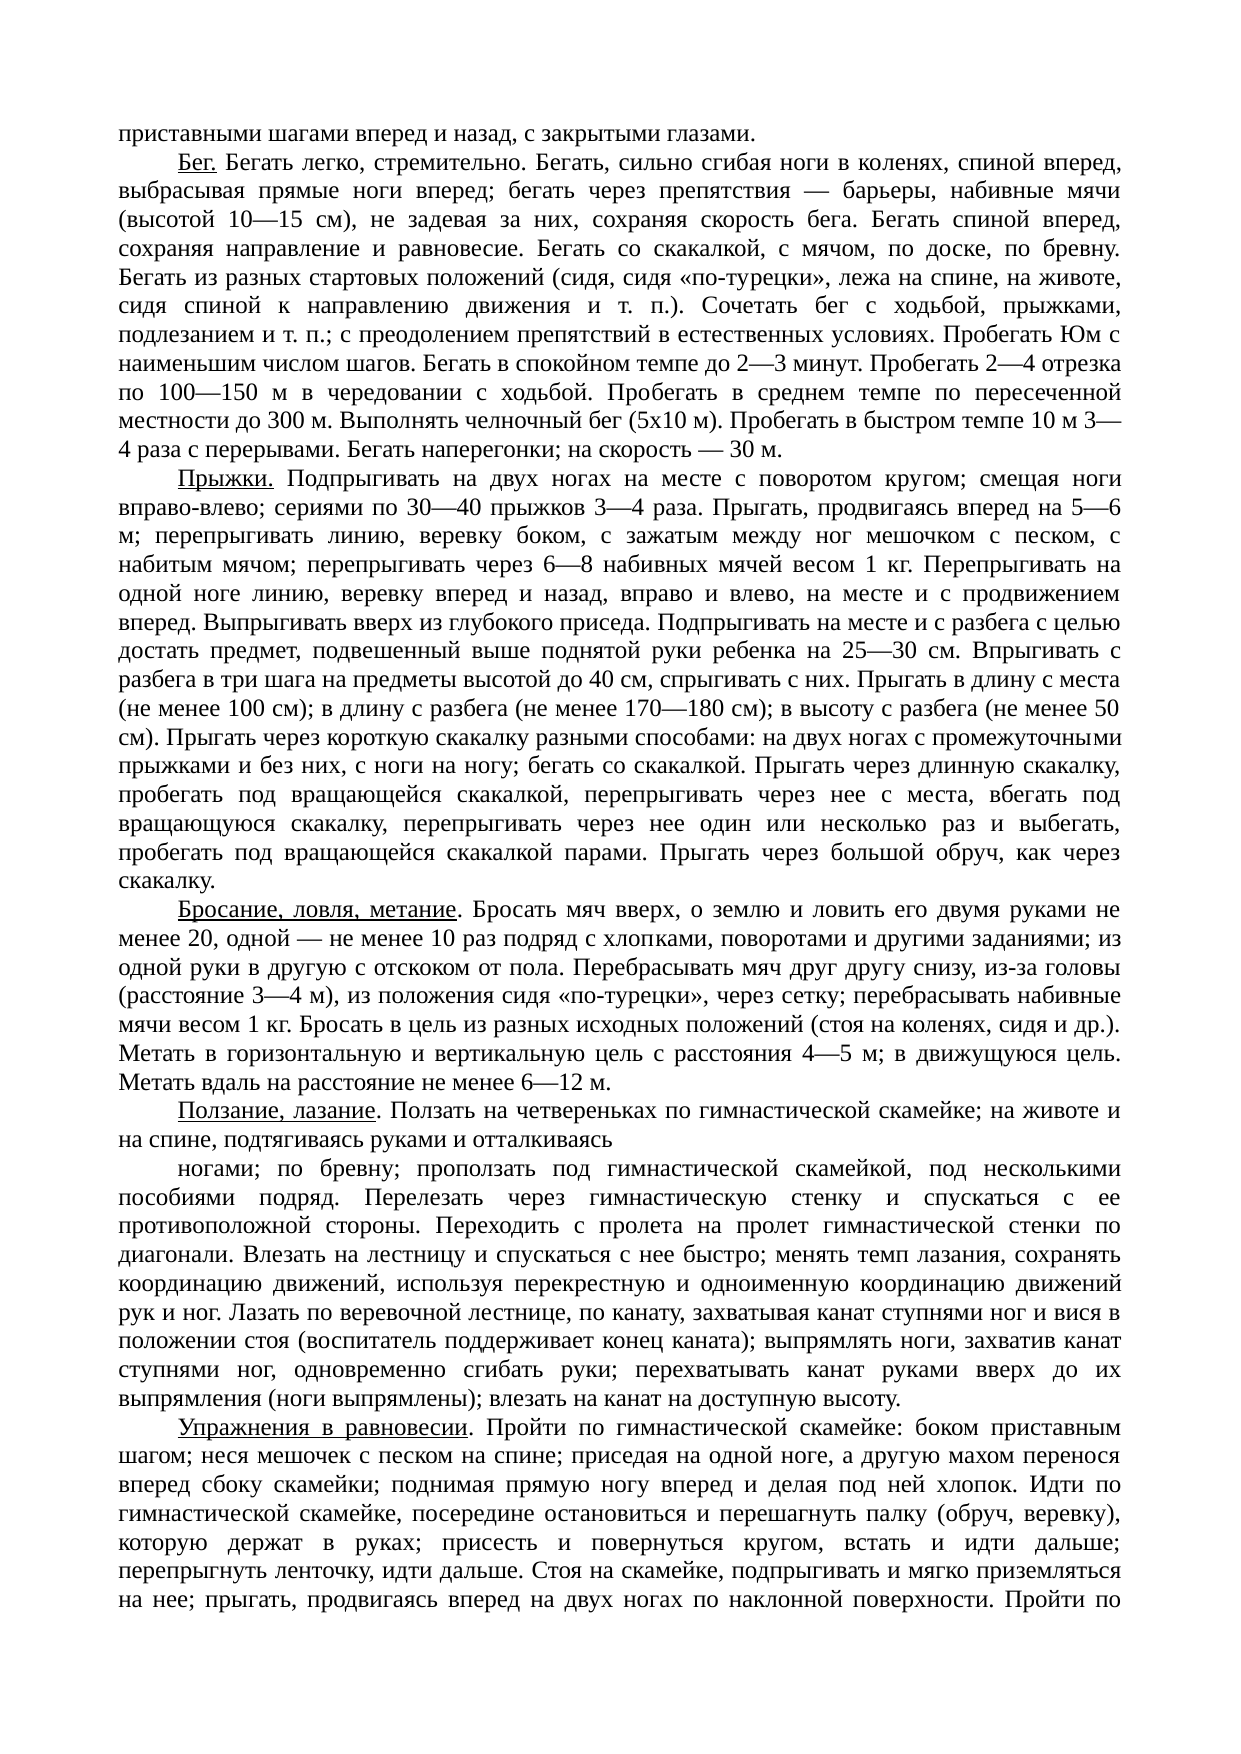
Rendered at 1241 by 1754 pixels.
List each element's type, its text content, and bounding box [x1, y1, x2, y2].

text Упражнения в равновесии. Пройти по гимнастической скамейке: боком приставным шагом; неся мешочек с песком на спине; приседая на одной ноге, а другую махом перенося вперед сбоку скамейки; под­нимая прямую ногу вперед и делая под ней хлопок. Идти по гимнас­тической скамейке, посередине остановиться и перешагнуть палку (обруч, веревку), которую держат в руках; присесть и повернуться кругом, встать и идти дальше; перепрыгнуть ленточку, идти дальше. Стоя на скамейке, подпрыгивать и мягко приземляться на нее; пры­гать, продвигаясь вперед на двух ногах по наклонной поверхности. Пройти по [118, 1412, 1122, 1613]
text ногами; по бревну; проползать под гимнастической скамейкой, под несколькими пособиями подряд. Перелезать через гимнастическую стенку и спускаться с ее противоположной стороны. Переходить с пролета на пролет гимнастической стенки по диагонали. Влезать на лестницу и спускаться с нее быстро; менять темп лазания, сохранять координацию движений, используя перекрестную и одноименную ко­ординацию движений рук и ног. Лазать по веревочной лестнице, по канату, захватывая канат ступнями ног и вися в положении стоя (вос­питатель поддерживает конец каната); выпрямлять ноги, захватив канат ступнями ног, одновременно сгибать руки; перехватывать канат руками вверх до их выпрямления (ноги выпрямлены); влезать на канат на доступную высоту. [118, 1153, 1122, 1412]
text Бросание, ловля, метание. Бросать мяч вверх, о землю и ловить его двумя руками не менее 20, одной — не менее 10 раз подряд с хлоп­ками, поворотами и другими заданиями; из одной руки в другую с отскоком от пола. Перебрасывать мяч друг другу снизу, из-за головы (расстояние 3—4 м), из положения сидя «по-турецки», через сетку; перебрасывать набивные мячи весом 1 кг. Бросать в цель из разных исходных положений (стоя на коленях, сидя и др.). Метать в горизон­тальную и вертикальную цель с расстояния 4—5 м; в движущуюся цель. Метать вдаль на расстояние не менее 6—12 м. [118, 894, 1122, 1096]
text приставными шагами вперед и назад, с закрытыми глазами. [118, 118, 1122, 147]
text Бег. Бегать легко, стремительно. Бегать, сильно сгибая ноги в ко­ленях, спиной вперед, выбрасывая прямые ноги вперед; бегать через препятствия — барьеры, набивные мячи (высотой 10—15 см), не за­девая за них, сохраняя скорость бега. Бегать спиной вперед, сохраняя направление и равновесие. Бегать со скакалкой, с мячом, по доске, по бревну. Бегать из разных стартовых положений (сидя, сидя «по-ту­рецки», лежа на спине, на животе, сидя спиной к направлению дви­жения и т. п.). Сочетать бег с ходьбой, прыжками, подлезанием и т. п.; с преодолением препятствий в естественных условиях. Пробегать Юм с наименьшим числом шагов. Бегать в спокойном темпе до 2—3 минут. Пробегать 2—4 отрезка по 100—150 м в чередовании с ходьбой. Про­бегать в среднем темпе по пересеченной местности до 300 м. Выпол­нять челночный бег (5x10 м). Пробегать в быстром темпе 10 м 3— 4 раза с перерывами. Бегать наперегонки; на скорость — 30 м. [118, 147, 1122, 463]
text Прыжки. Подпрыгивать на двух ногах на месте с поворотом кру­гом; смещая ноги вправо-влево; сериями по 30—40 прыжков 3—4 раза. Прыгать, продвигаясь вперед на 5—6 м; перепрыгивать линию, верев­ку боком, с зажатым между ног мешочком с песком, с набитым мячом; перепрыгивать через 6—8 набивных мячей весом 1 кг. Перепрыгивать на одной ноге линию, веревку вперед и назад, вправо и влево, на месте и с продвижением вперед. Выпрыгивать вверх из глубокого приседа. Подпрыгивать на месте и с разбега с целью достать предмет, подве­шенный выше поднятой руки ребенка на 25—30 см. Впрыгивать с разбега в три шага на предметы высотой до 40 см, спрыгивать с них. Прыгать в длину с места (не менее 100 см); в длину с разбега (не менее 170—180 см); в высоту с разбега (не менее 50 см). Прыгать через ко­роткую скакалку разными способами: на двух ногах с промежуточны­ми прыжками и без них, с ноги на ногу; бегать со скакалкой. Прыгать через длинную скакалку, пробегать под вращающейся скакалкой, перепрыгивать через нее с места, вбегать под вращающуюся скакалку, перепрыгивать через нее один или несколько раз и выбегать, пробегать под вращающейся скакалкой парами. Прыгать через большой обруч, как через скакалку. [118, 463, 1122, 894]
text Ползание, лазание. Ползать на четвереньках по гимнастической скамейке; на животе и на спине, подтягиваясь руками и отталкиваясь [118, 1096, 1122, 1153]
